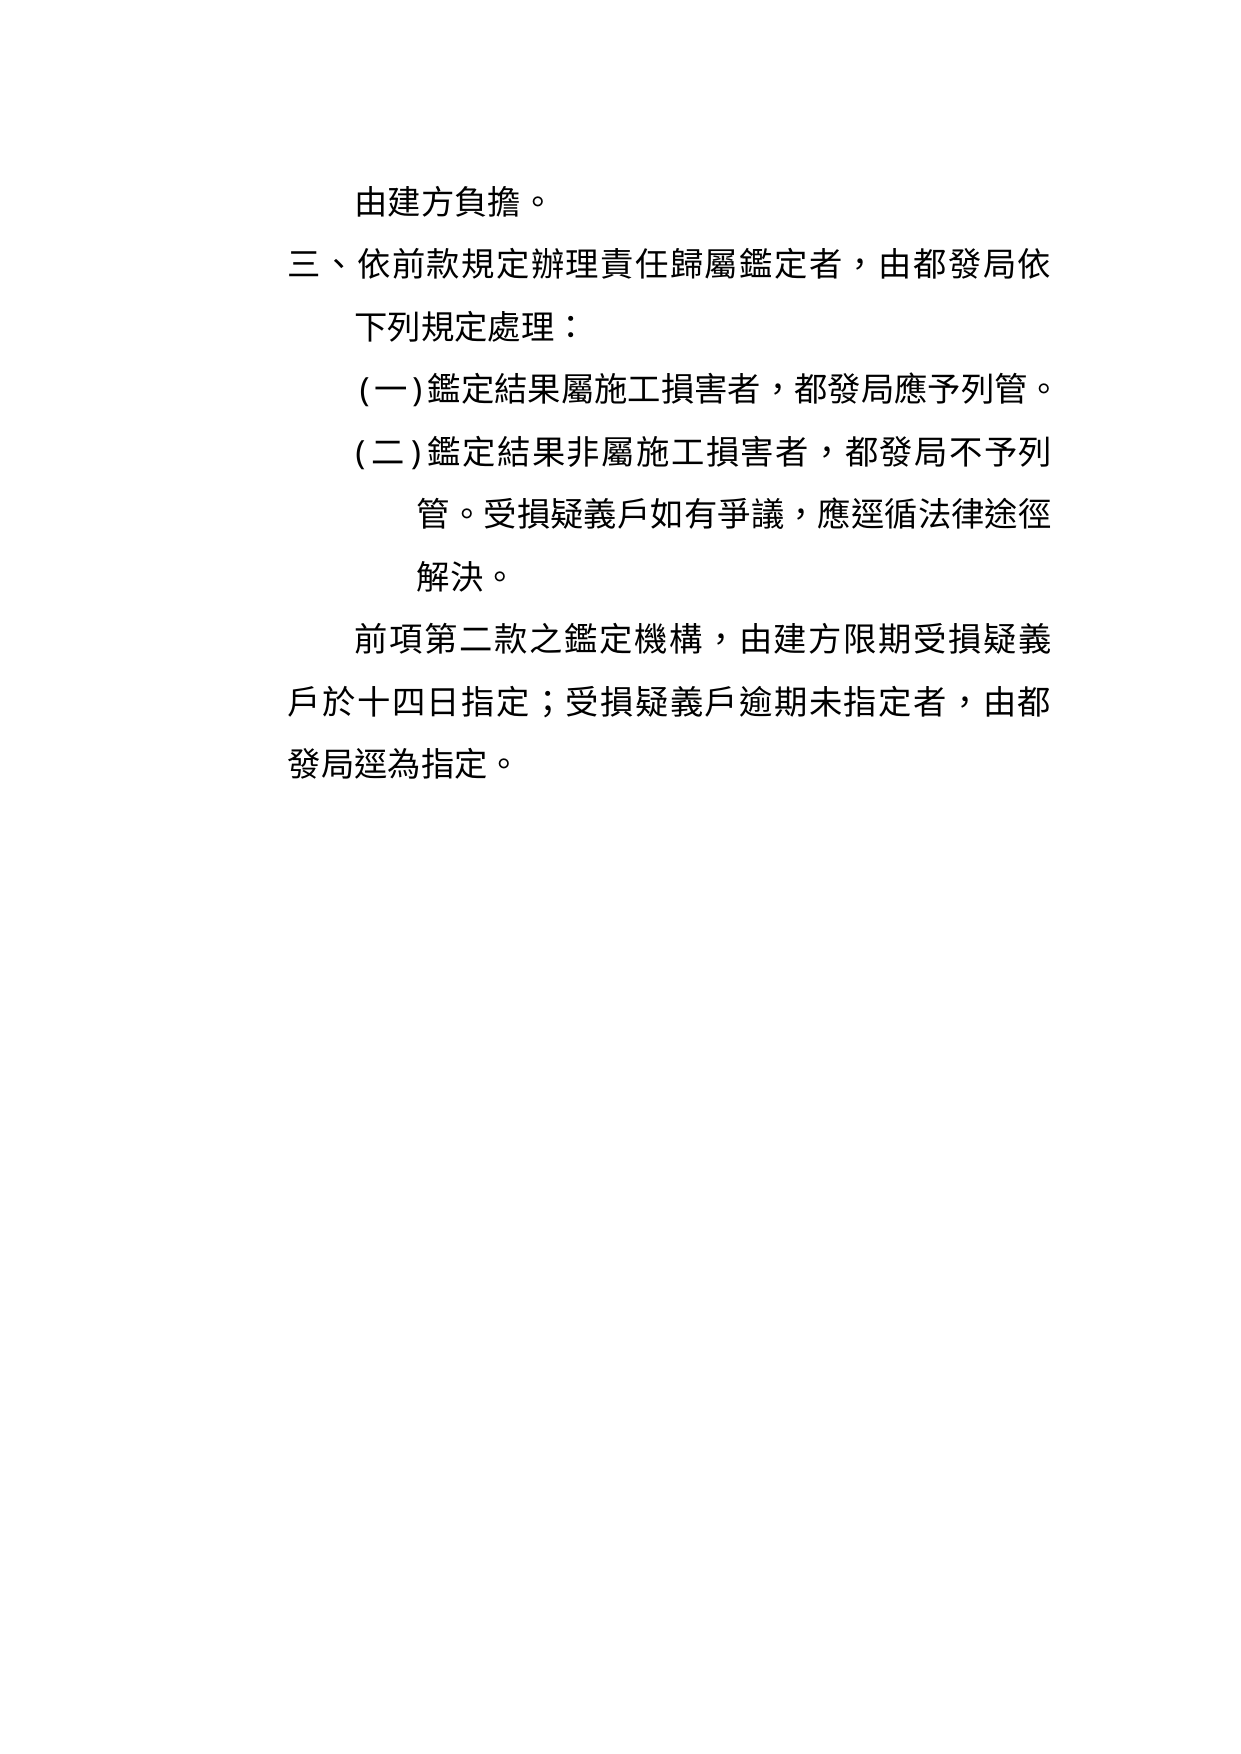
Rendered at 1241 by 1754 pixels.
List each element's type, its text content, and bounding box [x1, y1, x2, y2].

text 二、現況鑑定未納入受損疑義戶，或未辦理現況鑑定者，除建方認定屬施工損害由都發局列管外，建方應於接獲都發局依第六條第一項規定通知日起六十日內，委由鑑定機構辦理責任歸屬鑑定，並將鑑定結果送都發局備查。鑑定費用應由建方負擔。 [287, 158, 1053, 221]
text (一)鑑定結果屬施工損害者，都發局應予列管。 [337, 346, 1053, 408]
text (二)鑑定結果非屬施工損害者，都發局不予列管。受損疑義戶如有爭議，應逕循法律途徑解決。 [350, 408, 1053, 596]
text 三、依前款規定辦理責任歸屬鑑定者，由都發局依下列規定處理： [287, 221, 1053, 346]
text 前項第二款之鑑定機構，由建方限期受損疑義戶於十四日指定；受損疑義戶逾期未指定者，由都發局逕為指定。 [287, 596, 1053, 783]
